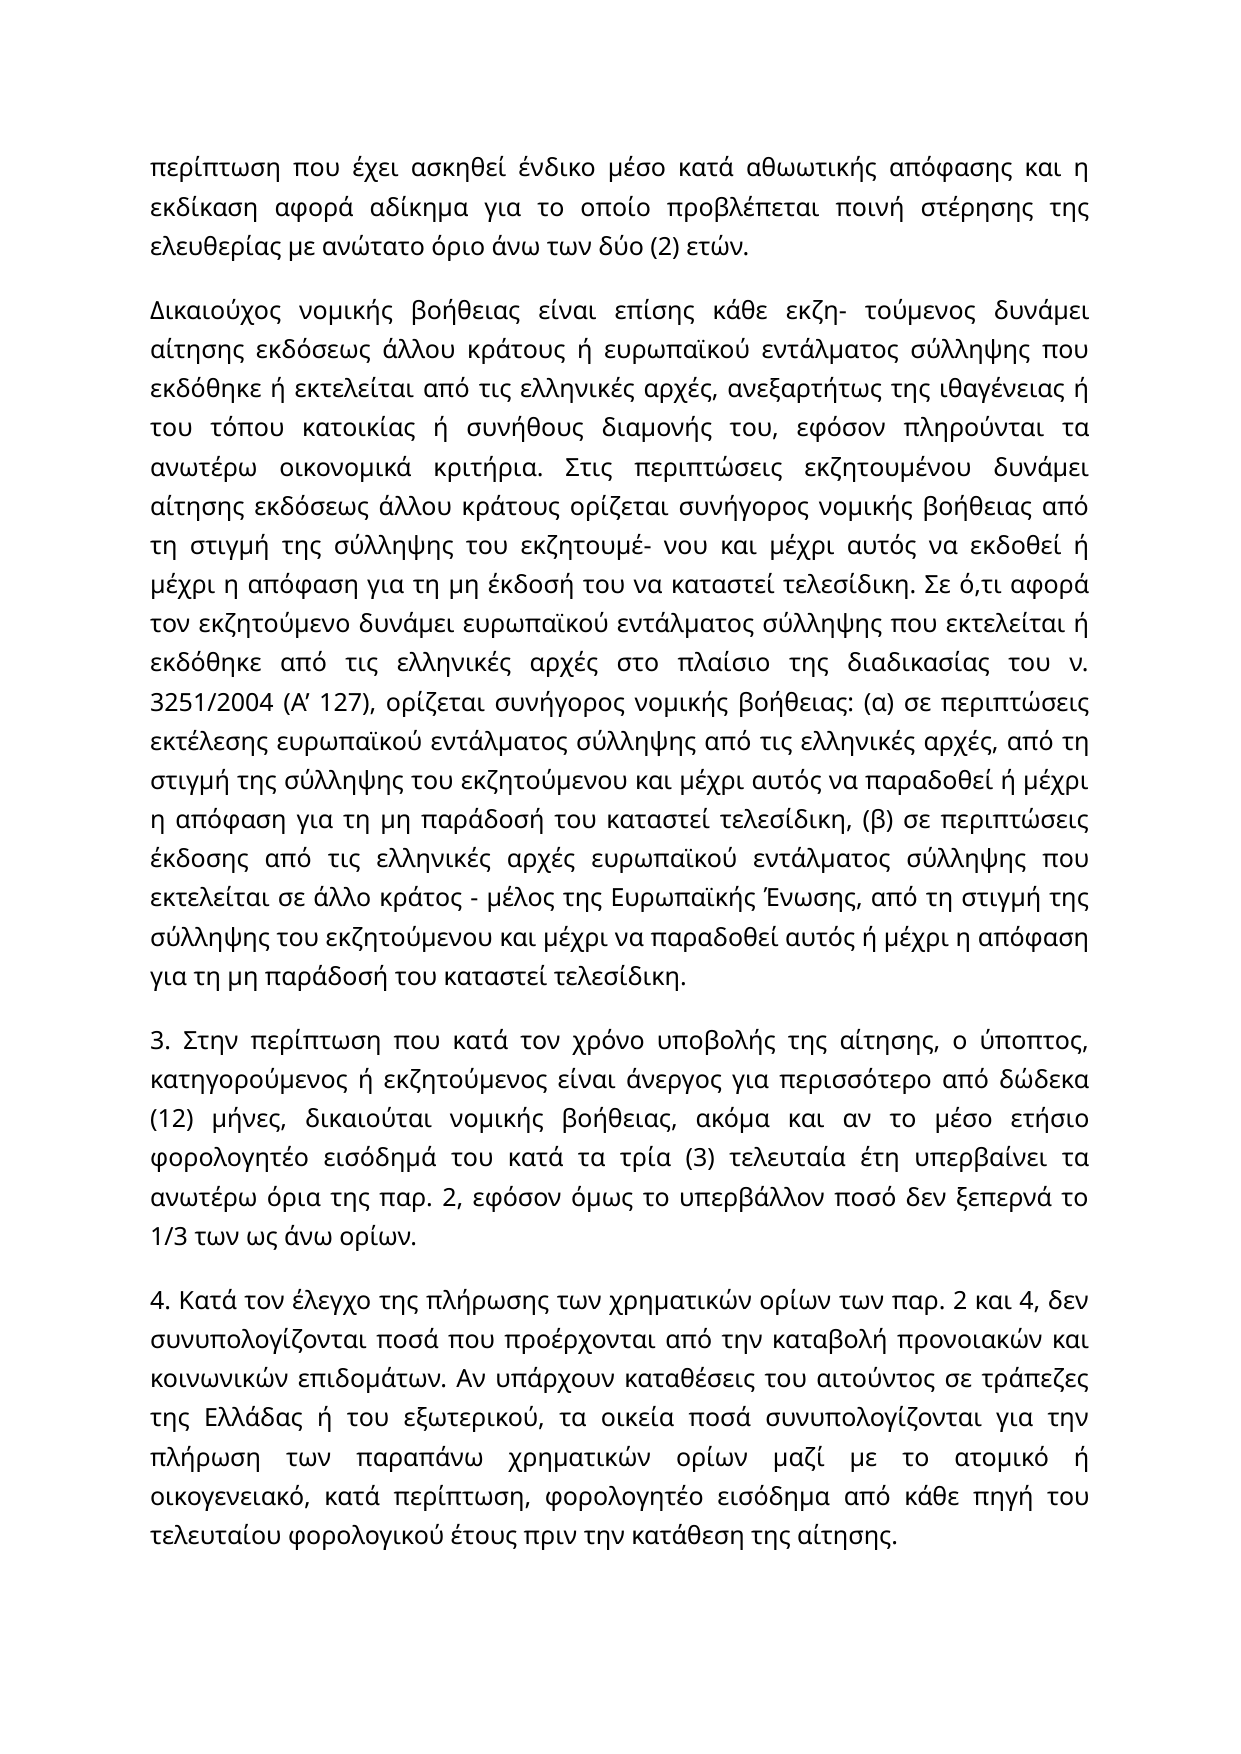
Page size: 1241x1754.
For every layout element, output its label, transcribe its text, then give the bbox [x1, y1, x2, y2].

text 4. Κατά τον έλεγχο της πλήρωσης των χρηματικών ορίων των παρ. 2 και 4, δεν συνυπολογίζονται ποσά που προέρχονται από την καταβολή προνοιακών και κοινωνικών επιδομάτων. Αν υπάρχουν καταθέσεις του αιτούντος σε τράπεζες της Ελλάδας ή του εξωτερικού, τα οικεία ποσά συνυπολογίζονται για την πλήρωση των παραπάνω χρηματικών ορίων μαζί με το ατομικό ή οικογενειακό, κατά περίπτωση, φορολογητέο εισόδημα από κάθε πηγή του τελευταίου φορολογικού έτους πριν την κατάθεση της αίτησης. [150, 1282, 1090, 1552]
text Δικαιούχος νομικής βοήθειας είναι επίσης κάθε εκζη- τούμενος δυνάμει αίτησης εκδόσεως άλλου κράτους ή ευρωπαϊκού εντάλματος σύλληψης που εκδόθηκε ή εκτελείται από τις ελληνικές αρχές, ανεξαρτήτως της ιθαγένειας ή του τόπου κατοικίας ή συνήθους διαμονής του, εφόσον πληρούνται τα ανωτέρω οικονομικά κριτήρια. Στις περιπτώσεις εκζητουμένου δυνάμει αίτησης εκδόσεως άλλου κράτους ορίζεται συνήγορος νομικής βοήθειας από τη στιγμή της σύλληψης του εκζητουμέ- νου και μέχρι αυτός να εκδοθεί ή μέχρι η απόφαση για τη μη έκδοσή του να καταστεί τελεσίδικη. Σε ό,τι αφορά τον εκζητούμενο δυνάμει ευρωπαϊκού εντάλματος σύλληψης που εκτελείται ή εκδόθηκε από τις ελληνικές αρχές στο πλαίσιο της διαδικασίας του ν. 3251/2004 (Α’ 127), ορίζεται συνήγορος νομικής βοήθειας: (α) σε περιπτώσεις εκτέλεσης ευρωπαϊκού εντάλματος σύλληψης από τις ελληνικές αρχές, από τη στιγμή της σύλληψης του εκζητούμενου και μέχρι αυτός να παραδοθεί ή μέχρι η απόφαση για τη μη παράδοσή του καταστεί τελεσίδικη, (β) σε περιπτώσεις έκδοσης από τις ελληνικές αρχές ευρωπαϊκού εντάλματος σύλληψης που εκτελείται σε άλλο κράτος - μέλος της Ευρωπαϊκής Ένωσης, από τη στιγμή της σύλληψης του εκζητούμενου και μέχρι να παραδοθεί αυτός ή μέχρι η απόφαση για τη μη παράδοσή του καταστεί τελεσίδικη. [150, 292, 1090, 992]
text 3. Στην περίπτωση που κατά τον χρόνο υποβολής της αίτησης, ο ύποπτος, κατηγορούμενος ή εκζητούμενος είναι άνεργος για περισσότερο από δώδεκα (12) μήνες, δικαιούται νομικής βοήθειας, ακόμα και αν το μέσο ετήσιο φορολογητέο εισόδημά του κατά τα τρία (3) τελευταία έτη υπερβαίνει τα ανωτέρω όρια της παρ. 2, εφόσον όμως το υπερβάλλον ποσό δεν ξεπερνά το 1/3 των ως άνω ορίων. [150, 1022, 1090, 1252]
text περίπτωση που έχει ασκηθεί ένδικο μέσο κατά αθωωτικής απόφασης και η εκδίκαση αφορά αδίκημα για το οποίο προβλέπεται ποινή στέρησης της ελευθερίας με ανώτατο όριο άνω των δύο (2) ετών. [150, 150, 1090, 262]
